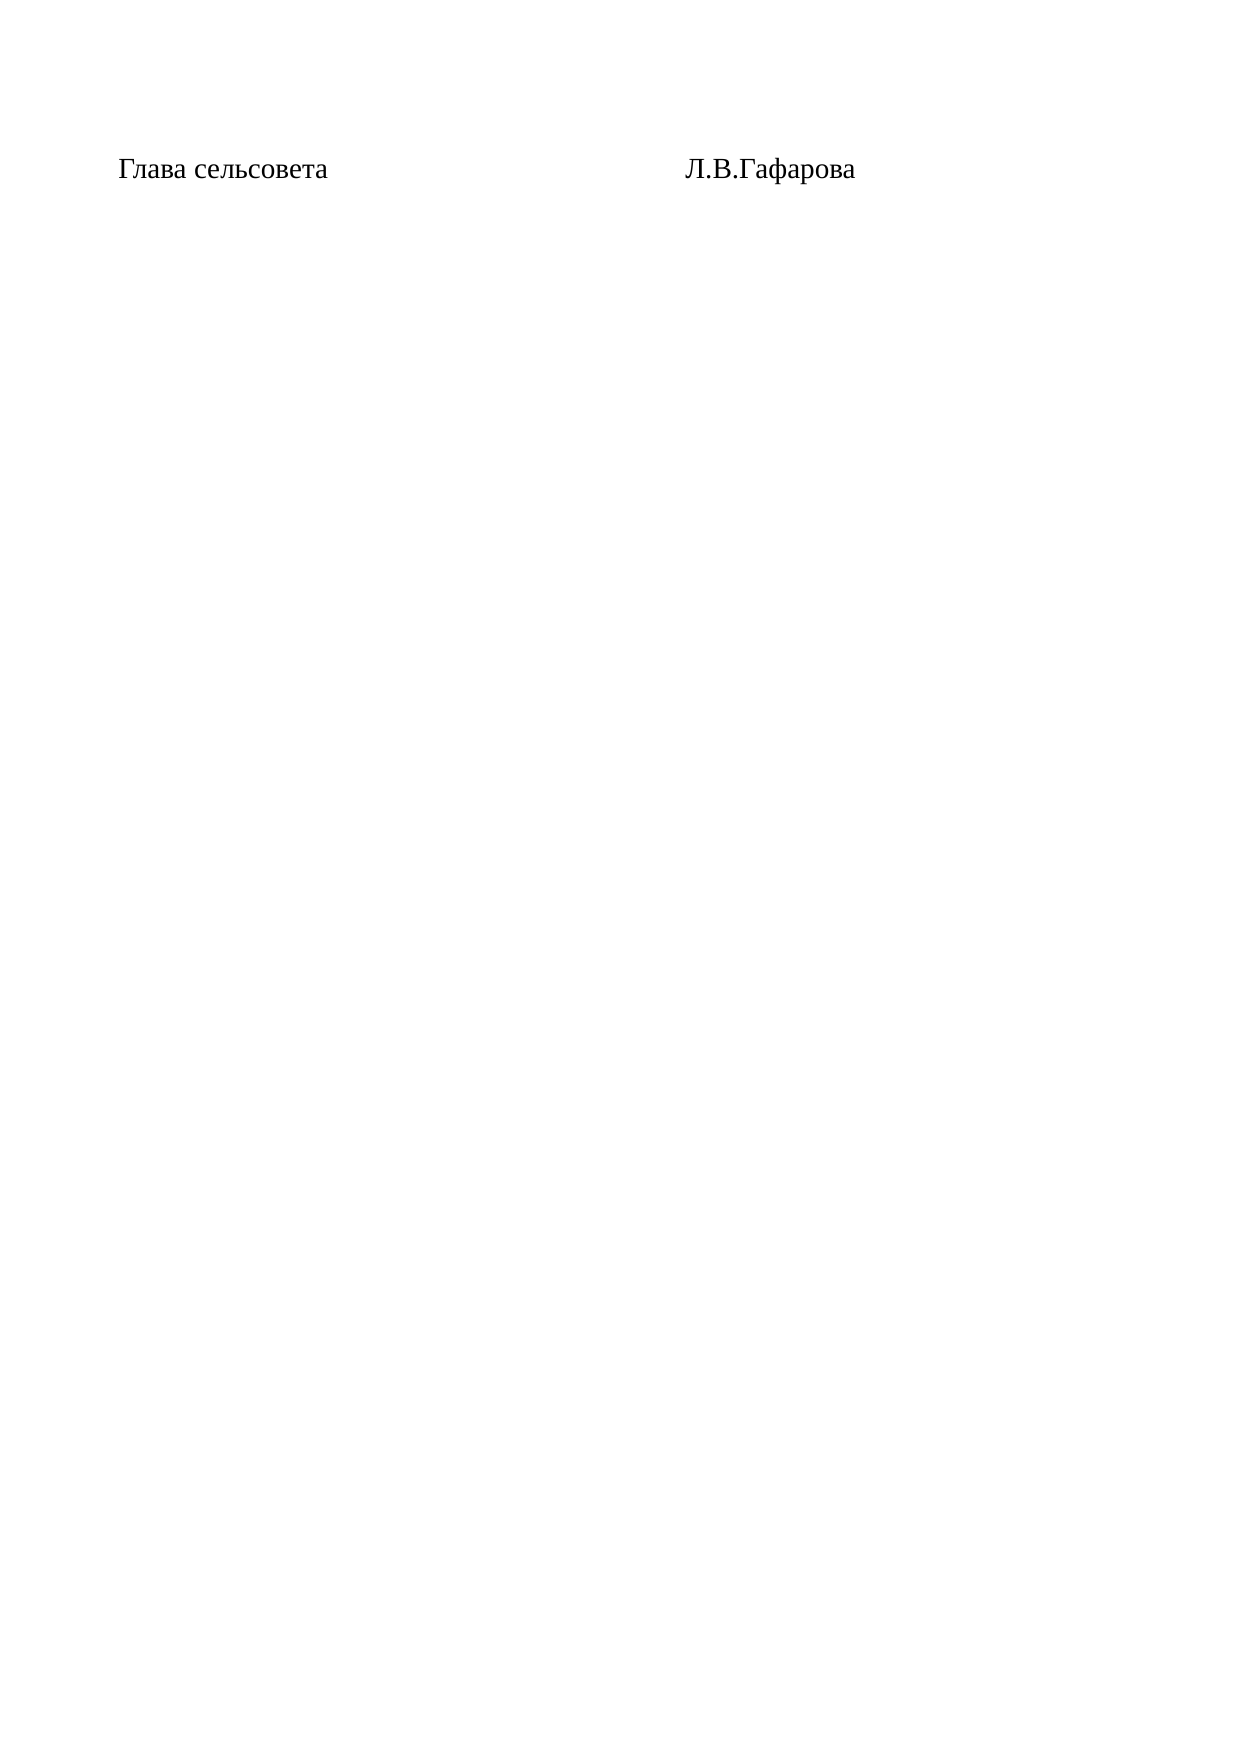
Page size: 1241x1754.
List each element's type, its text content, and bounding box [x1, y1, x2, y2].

text Глава сельсовета Л.В.Гафарова [118, 152, 1122, 185]
